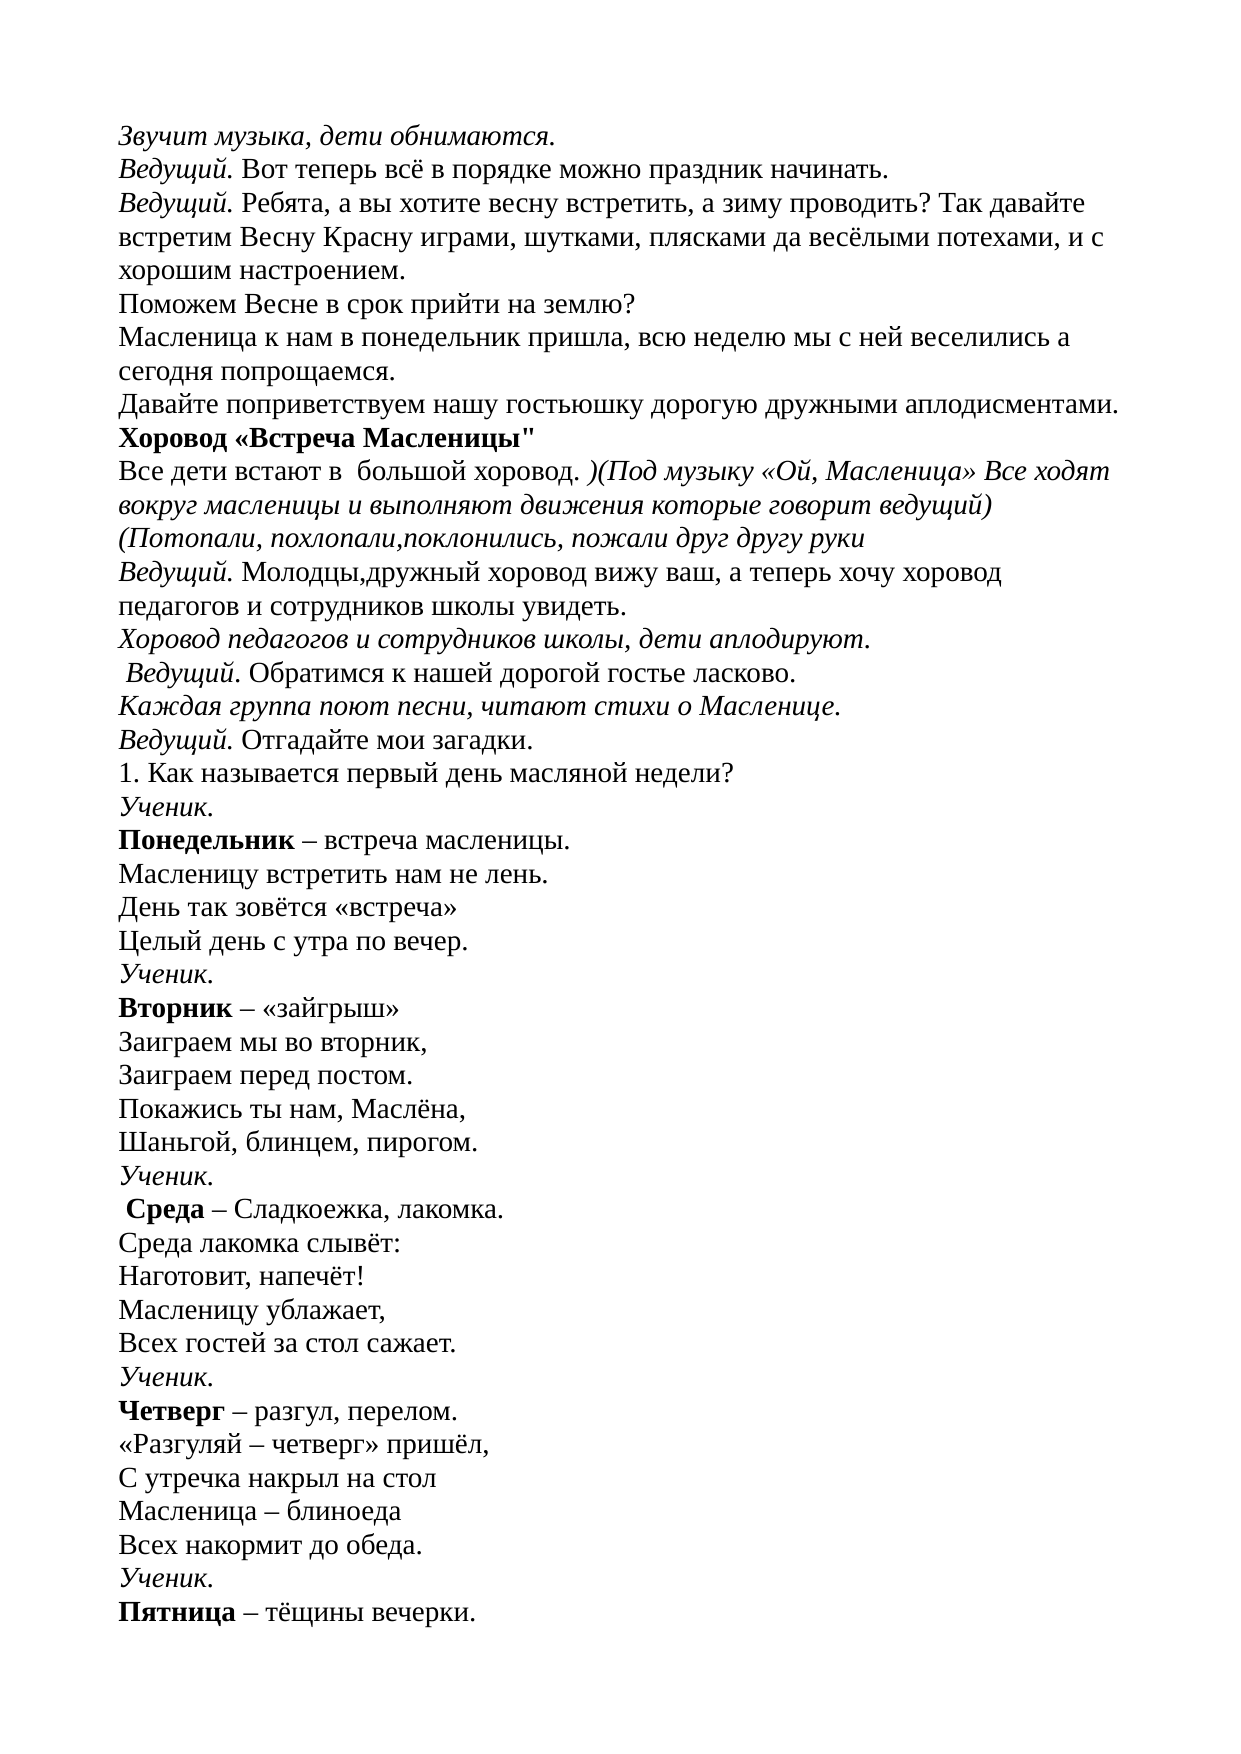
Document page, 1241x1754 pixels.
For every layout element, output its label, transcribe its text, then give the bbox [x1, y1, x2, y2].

text Наготовит, напечёт! [118, 1258, 1122, 1292]
text Ученик. [118, 1158, 1122, 1191]
text Ведущий. Отгадайте мои загадки. [118, 722, 1122, 755]
text Давайте поприветствуем нашу гостьюшку дорогую дружными аплодисментами. [118, 386, 1122, 420]
text Понедельник – встреча масленицы. [118, 822, 1122, 856]
text Хоровод «Встреча Масленицы" [118, 420, 1122, 453]
text (Потопали, похлопали,поклонились, пожали друг другу руки [118, 521, 1122, 554]
text Масленица к нам в понедельник пришла, всю неделю мы с ней веселились а сегодня попрощаемся. [118, 319, 1122, 386]
text 1. Как называется первый день масляной недели? [118, 755, 1122, 789]
text Ученик. [118, 1359, 1122, 1393]
text Всех гостей за стол сажает. [118, 1326, 1122, 1359]
text Ученик. [118, 957, 1122, 990]
text Масленицу встретить нам не лень. [118, 856, 1122, 889]
text Четверг – разгул, перелом. [118, 1393, 1122, 1426]
text Каждая группа поют песни, читают стихи о Масленице. [118, 688, 1122, 722]
text Среда лакомка слывёт: [118, 1225, 1122, 1258]
text Вторник – «зайгрыш» [118, 990, 1122, 1024]
text Среда – Сладкоежка, лакомка. [118, 1191, 1122, 1225]
text Звучит музыка, дети обнимаются. [118, 118, 1122, 152]
text Ученик. [118, 1560, 1122, 1594]
text Заиграем мы во вторник, [118, 1024, 1122, 1057]
text День так зовётся «встреча» [118, 889, 1122, 923]
text Ведущий. Вот теперь всё в порядке можно праздник начинать. [118, 152, 1122, 185]
text Ведущий. Ребята, а вы хотите весну встретить, а зиму проводить? Так давайте встретим Весну Красну играми, шутками, плясками да весёлыми потехами, и с хорошим настроением. [118, 185, 1122, 286]
text Хоровод педагогов и сотрудников школы, дети аплодируют. [118, 621, 1122, 655]
text Ведущий. Обратимся к нашей дорогой гостье ласково. [118, 655, 1122, 688]
text Ученик. [118, 789, 1122, 822]
text Целый день с утра по вечер. [118, 923, 1122, 957]
text «Разгуляй – четверг» пришёл, [118, 1426, 1122, 1460]
text С утречка накрыл на стол [118, 1460, 1122, 1493]
text Масленицу ублажает, [118, 1292, 1122, 1326]
text Всех накормит до обеда. [118, 1527, 1122, 1560]
text Масленица – блиноеда [118, 1493, 1122, 1527]
text Заиграем перед постом. [118, 1057, 1122, 1091]
text Ведущий. Молодцы,дружный хоровод вижу ваш, а теперь хочу хоровод педагогов и сотрудников школы увидеть. [118, 554, 1122, 621]
text Все дети встают в большой хоровод. )(Под музыку «Ой, Масленица» Все ходят вокруг масленицы и выполняют движения которые говорит ведущий) [118, 453, 1122, 521]
text Шаньгой, блинцем, пирогом. [118, 1124, 1122, 1158]
text Пятница – тёщины вечерки. [118, 1594, 1122, 1627]
text Поможем Весне в срок прийти на землю? [118, 286, 1122, 319]
text Покажись ты нам, Маслёна, [118, 1091, 1122, 1124]
